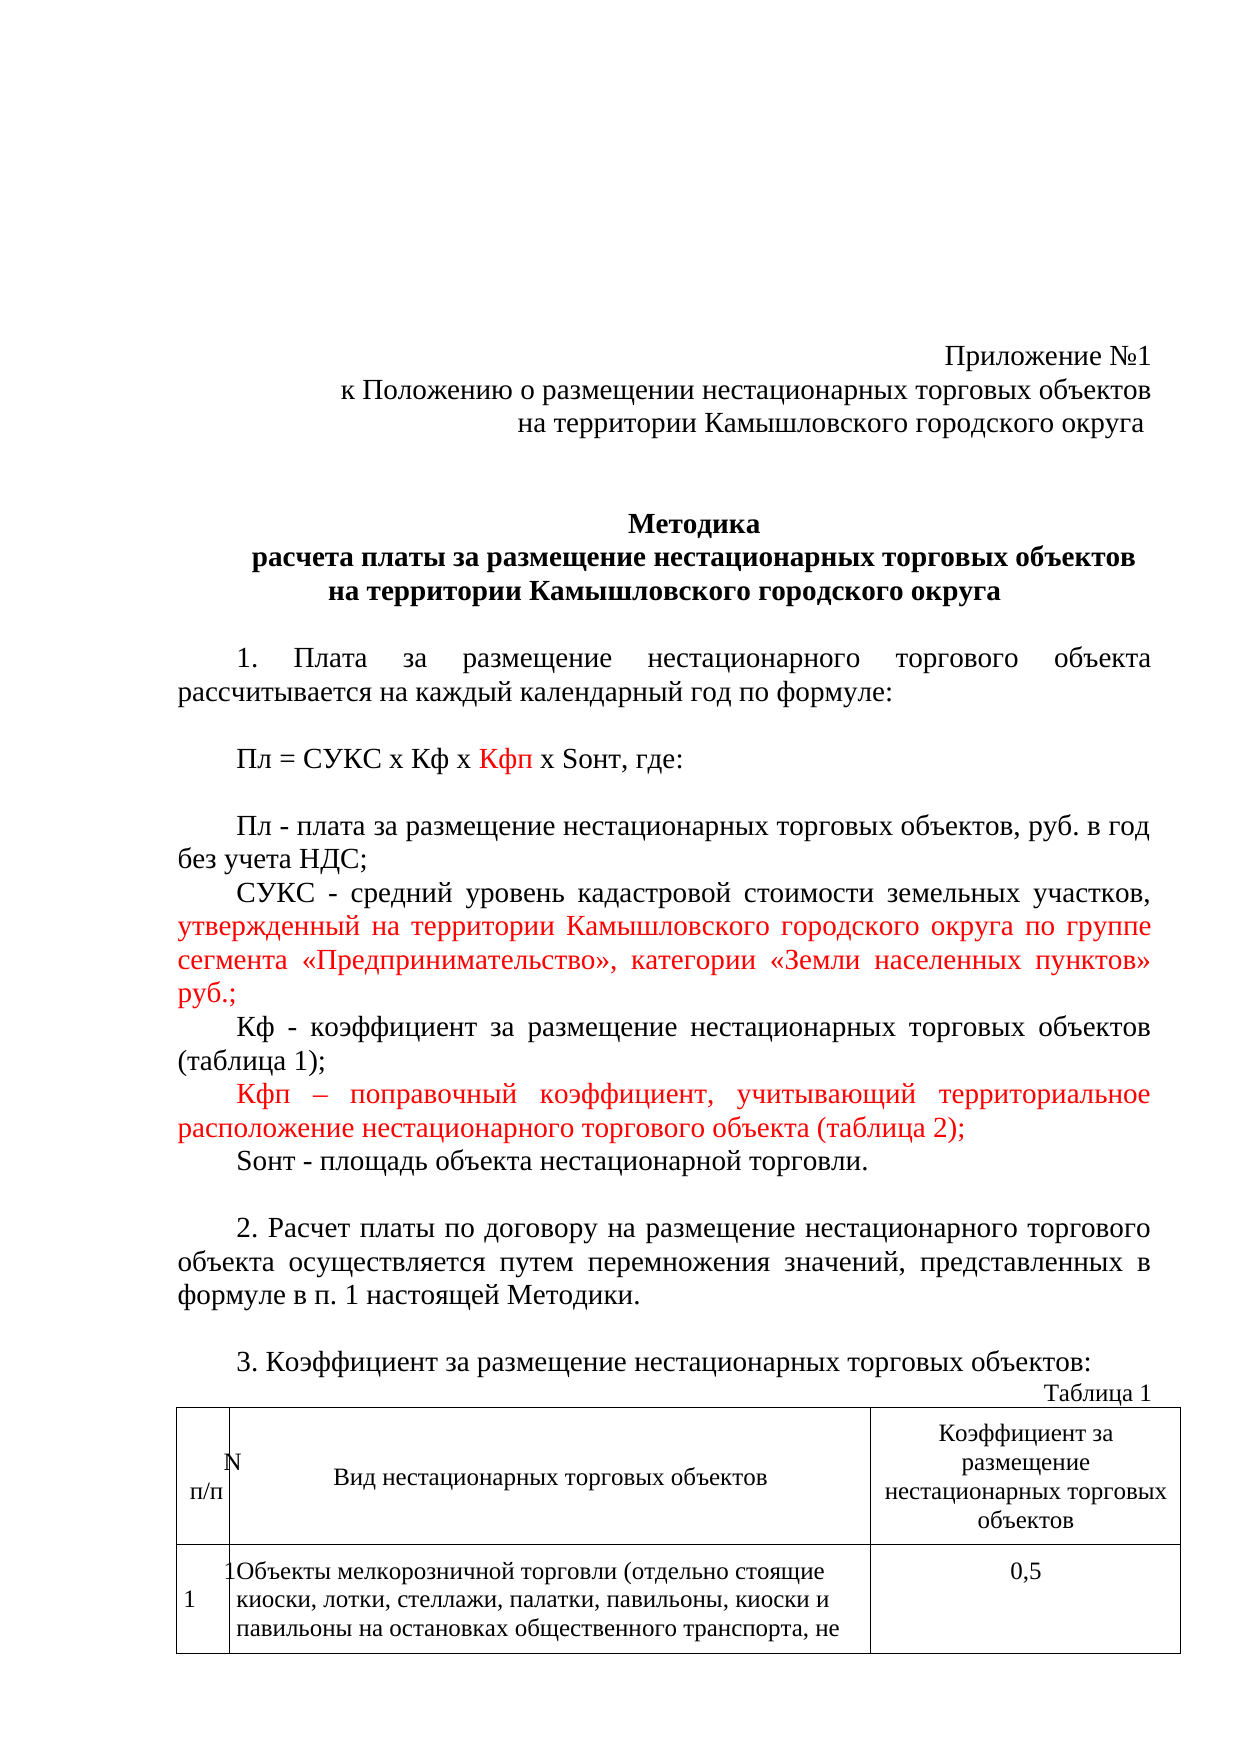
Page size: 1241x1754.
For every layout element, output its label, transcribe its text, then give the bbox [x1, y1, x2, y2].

table_header Коэффициент за размещение нестационарных торговых объектов [871, 1408, 1180, 1544]
text 1. Плата за размещение нестационарного торгового объекта рассчитывается на каждый календарный год по формуле: [177, 640, 1152, 707]
text 3. Коэффициент за размещение нестационарных торговых объектов: [177, 1344, 1152, 1378]
text Sонт - площадь объекта нестационарной торговли. [177, 1143, 1152, 1177]
table_header Вид нестационарных торговых объектов [230, 1408, 870, 1544]
text СУКС - средний уровень кадастровой стоимости земельных участков, утвержденный на территории Камышловского городского округа по группе сегмента «Предпринимательство», категории «Земли населенных пунктов» руб.; [177, 875, 1152, 1009]
text Кфп – поправочный коэффициент, учитывающий территориальное расположение нестационарного торгового объекта (таблица 2); [177, 1076, 1152, 1143]
text на территории Камышловского городского округа [177, 405, 1152, 439]
text Пл - плата за размещение нестационарных торговых объектов, руб. в год без учета НДС; [177, 808, 1152, 875]
text Кф - коэффициент за размещение нестационарных торговых объектов (таблица 1); [177, 1009, 1152, 1076]
text 2. Расчет платы по договору на размещение нестационарного торгового объекта осуществляется путем перемножения значений, представленных в формуле в п. 1 настоящей Методики. [177, 1210, 1152, 1311]
table_header N п/п [177, 1408, 229, 1544]
text к Положению о размещении нестационарных торговых объектов [177, 372, 1152, 405]
text Приложение №1 [177, 338, 1152, 372]
table_cell 11 [177, 1545, 229, 1653]
text Пл = СУКС x Кф x Кфп х Sонт, где: [177, 741, 1152, 774]
table_cell Объекты мелкорозничной торговли (отдельно стоящие киоски, лотки, стеллажи, палатки, павильоны, киоски и павильоны на остановках общественного транспорта, не являющихся объектами недвижимости) [230, 1545, 870, 1653]
text Методика [177, 506, 1152, 539]
table_cell 0,5 [871, 1545, 1180, 1653]
text расчета платы за размещение нестационарных торговых объектов на территории Камышловского городского округа [177, 539, 1152, 607]
text Таблица 1 [177, 1378, 1152, 1407]
